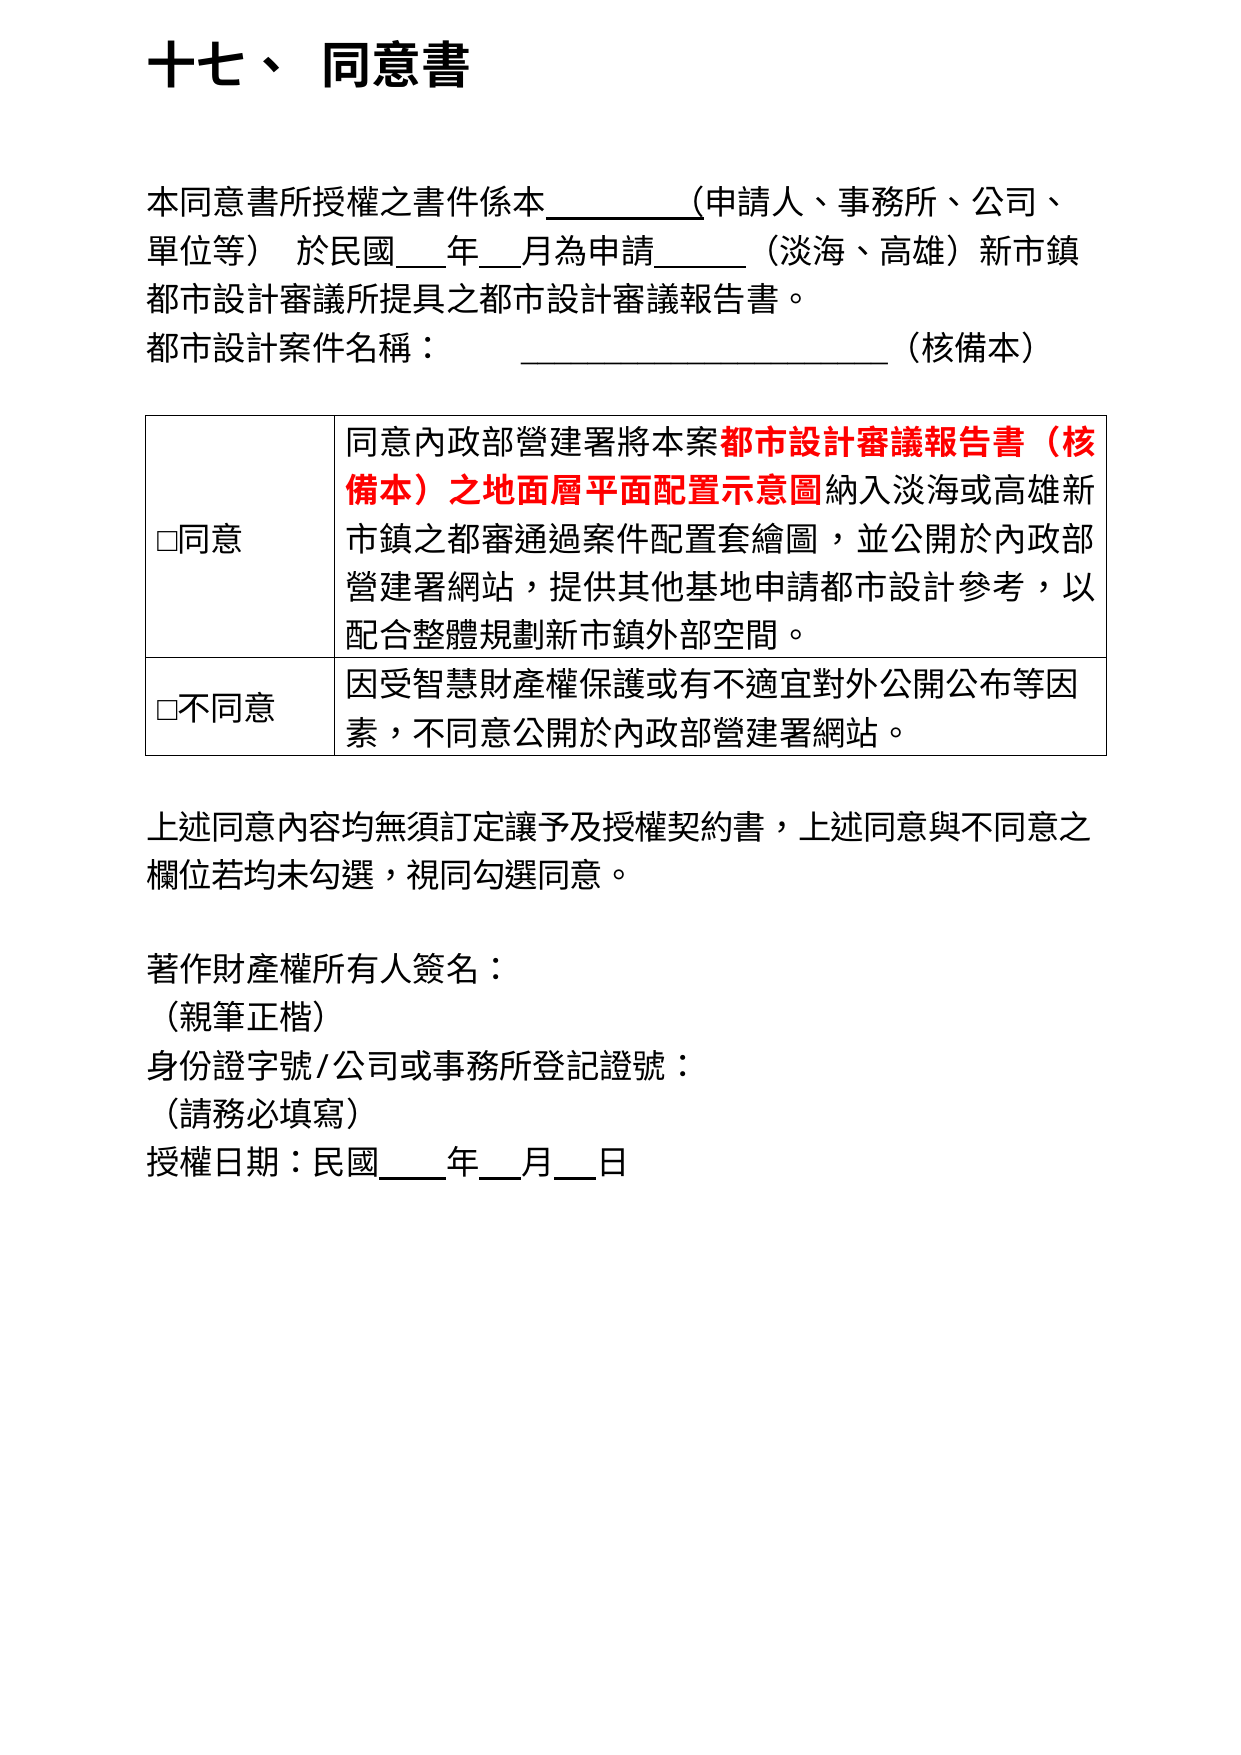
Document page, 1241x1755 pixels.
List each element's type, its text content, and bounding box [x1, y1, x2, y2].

text 十七、 同意書 [146, 28, 1101, 97]
text 著作財產權所有人簽名： [146, 943, 1101, 991]
text 都市設計案件名稱： ______________________（核備本） [146, 321, 1101, 369]
text 上述同意內容均無須訂定讓予及授權契約書，上述同意與不同意之欄位若均未勾選，視同勾選同意。 [146, 801, 1101, 897]
table_header □同意 [146, 416, 334, 657]
table_header 同意內政部營建署將本案都市設計審議報告書（核備本）之地面層平面配置示意圖納入淡海或高雄新市鎮之都審通過案件配置套繪圖，並公開於內政部營建署網站，提供其他基地申請都市設計參考，以配合整體規劃新市鎮外部空間。 [335, 416, 1106, 657]
table_cell □不同意 [146, 658, 334, 754]
text 身份證字號/公司或事務所登記證號： [146, 1039, 1101, 1088]
text 本同意書所授權之書件係本 （申請人、事務所、公司、單位等） 於民國 年 月為申請 （淡海、高雄）新市鎮都市設計審議所提具之都市設計審議報告書。 [146, 176, 1101, 321]
text （親筆正楷） [146, 991, 1101, 1039]
text 授權日期：民國 年 月 日 [146, 1136, 1101, 1184]
table_cell 因受智慧財產權保護或有不適宜對外公開公布等因素，不同意公開於內政部營建署網站。 [335, 658, 1106, 754]
text （請務必填寫） [146, 1088, 1101, 1136]
